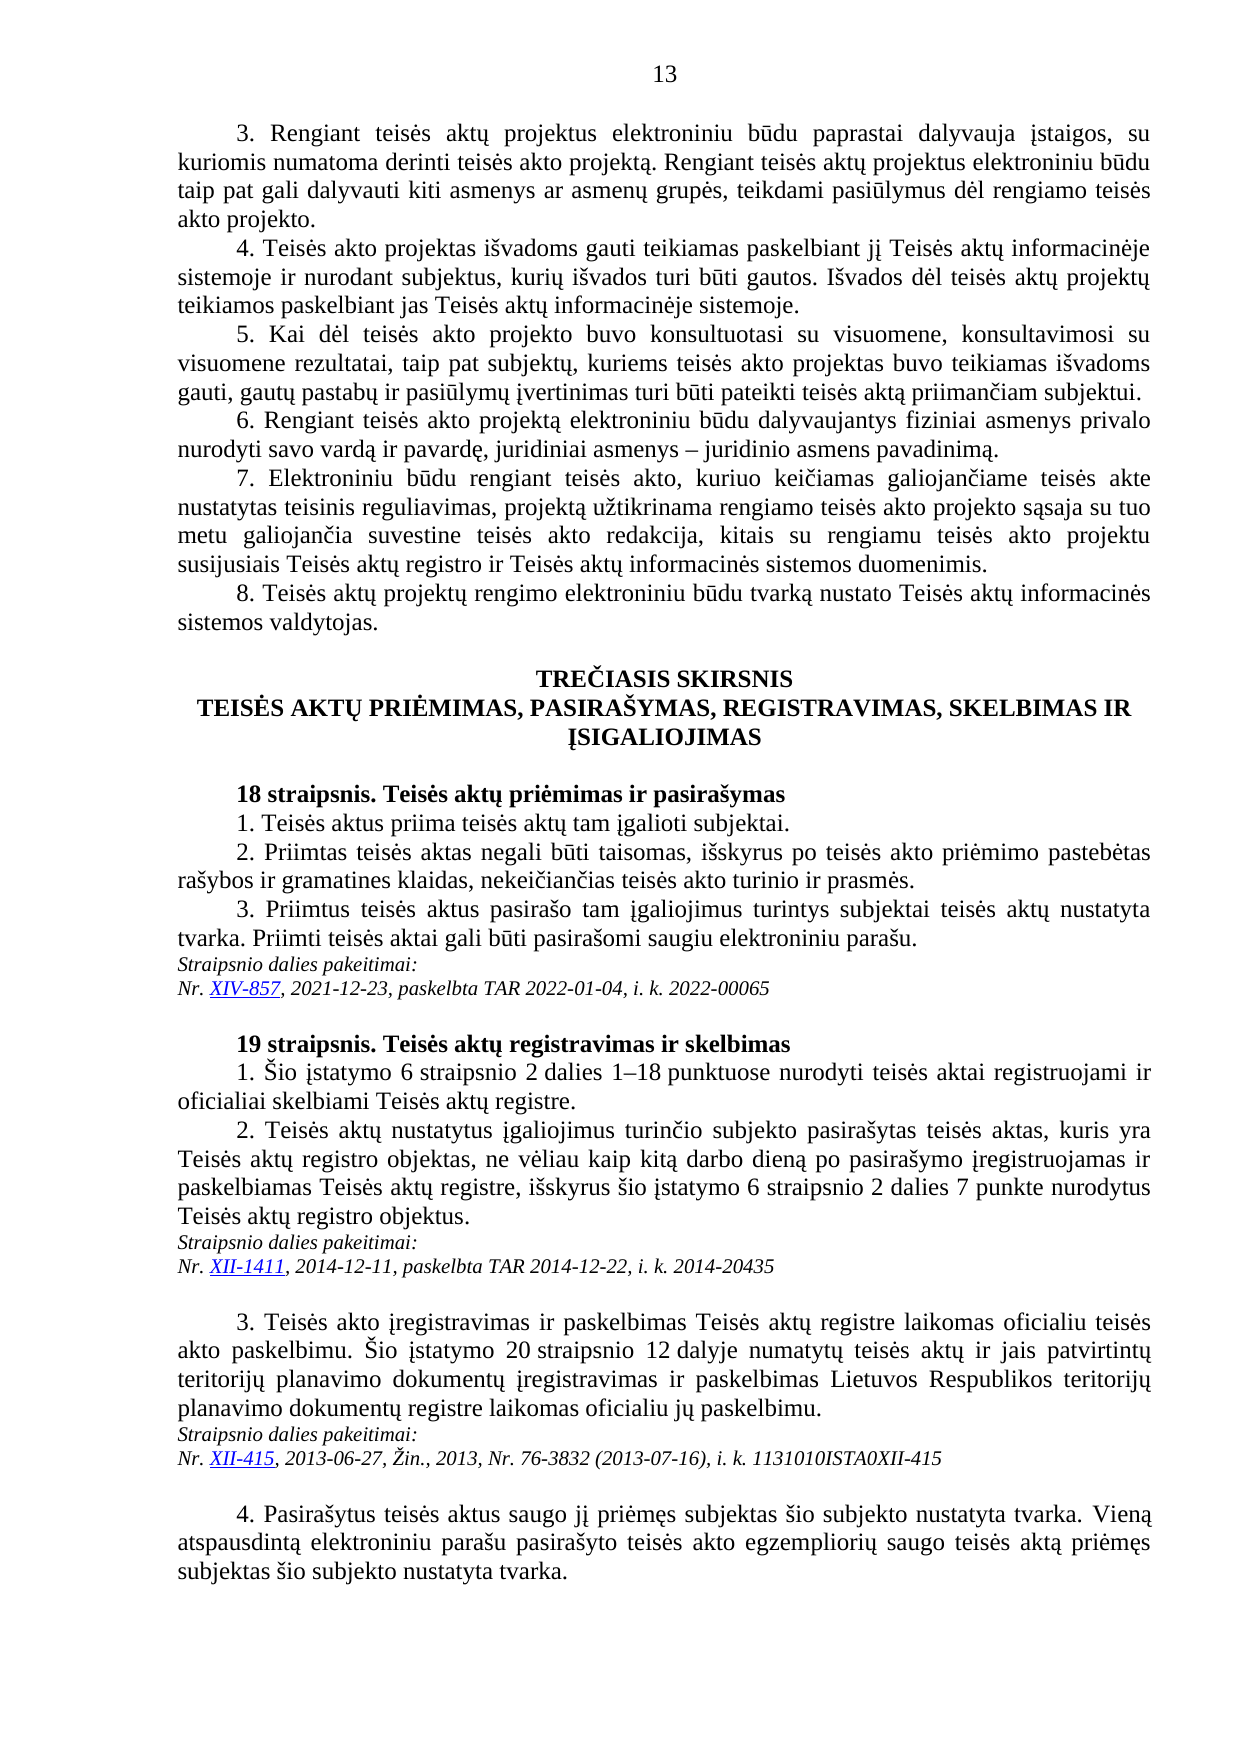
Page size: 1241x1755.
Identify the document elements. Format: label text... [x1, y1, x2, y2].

text Nr. XII-1411, 2014-12-11, paskelbta TAR 2014-12-22, i. k. 2014-20435 [177, 1254, 1152, 1278]
text 3. Teisės akto įregistravimas ir paskelbimas Teisės aktų registre laikomas oficialiu teisės akto paskelbimu. Šio įstatymo 20 straipsnio 12 dalyje numatytų teisės aktų ir jais patvirtintų teritorijų planavimo dokumentų įregistravimas ir paskelbimas Lietuvos Respublikos teritorijų planavimo dokumentų registre laikomas oficialiu jų paskelbimu. [177, 1307, 1152, 1422]
text 7. Elektroniniu būdu rengiant teisės akto, kuriuo keičiamas galiojančiame teisės akte nustatytas teisinis reguliavimas, projektą užtikrinama rengiamo teisės akto projekto sąsaja su tuo metu galiojančia suvestine teisės akto redakcija, kitais su rengiamu teisės akto projektu susijusiais Teisės aktų registro ir Teisės aktų informacinės sistemos duomenimis. [177, 463, 1152, 578]
text 1. Šio įstatymo 6 straipsnio 2 dalies 1–18 punktuose nurodyti teisės aktai registruojami ir oficialiai skelbiami Teisės aktų registre. [177, 1057, 1152, 1115]
text 18 straipsnis. Teisės aktų priėmimas ir pasirašymas [177, 779, 1152, 808]
text 3. Priimtus teisės aktus pasirašo tam įgaliojimus turintys subjektai teisės aktų nustatyta tvarka. Priimti teisės aktai gali būti pasirašomi saugiu elektroniniu parašu. [177, 894, 1152, 952]
text 1. Teisės aktus priima teisės aktų tam įgalioti subjektai. [177, 808, 1152, 837]
text 8. Teisės aktų projektų rengimo elektroniniu būdu tvarką nustato Teisės aktų informacinės sistemos valdytojas. [177, 578, 1152, 636]
text 4. Teisės akto projektas išvadoms gauti teikiamas paskelbiant jį Teisės aktų informacinėje sistemoje ir nurodant subjektus, kurių išvados turi būti gautos. Išvados dėl teisės aktų projektų teikiamos paskelbiant jas Teisės aktų informacinėje sistemoje. [177, 233, 1152, 319]
text TEISĖS AKTŲ PRIĖMIMAS, PASIRAŠYMAS, REGISTRAVIMAS, SKELBIMAS IR ĮSIGALIOJIMAS [177, 693, 1152, 751]
text Straipsnio dalies pakeitimai: [177, 1230, 1152, 1254]
text 4. Pasirašytus teisės aktus saugo jį priėmęs subjektas šio subjekto nustatyta tvarka. Vieną atspausdintą elektroniniu parašu pasirašyto teisės akto egzempliorių saugo teisės aktą priėmęs subjektas šio subjekto nustatyta tvarka. [177, 1499, 1152, 1585]
text TREČIASIS SKIRSNIS [177, 664, 1152, 693]
text 5. Kai dėl teisės akto projekto buvo konsultuotasi su visuomene, konsultavimosi su visuomene rezultatai, taip pat subjektų, kuriems teisės akto projektas buvo teikiamas išvadoms gauti, gautų pastabų ir pasiūlymų įvertinimas turi būti pateikti teisės aktą priimančiam subjektui. [177, 319, 1152, 406]
text 2. Teisės aktų nustatytus įgaliojimus turinčio subjekto pasirašytas teisės aktas, kuris yra Teisės aktų registro objektas, ne vėliau kaip kitą darbo dieną po pasirašymo įregistruojamas ir paskelbiamas Teisės aktų registre, išskyrus šio įstatymo 6 straipsnio 2 dalies 7 punkte nurodytus Teisės aktų registro objektus. [177, 1115, 1152, 1230]
text Nr. XIV-857, 2021-12-23, paskelbta TAR 2022-01-04, i. k. 2022-00065 [177, 976, 1152, 1000]
text Nr. XII-415, 2013-06-27, Žin., 2013, Nr. 76-3832 (2013-07-16), i. k. 1131010ISTA0XII-415 [177, 1446, 1152, 1470]
text 6. Rengiant teisės akto projektą elektroniniu būdu dalyvaujantys fiziniai asmenys privalo nurodyti savo vardą ir pavardę, juridiniai asmenys – juridinio asmens pavadinimą. [177, 406, 1152, 463]
text 19 straipsnis. Teisės aktų registravimas ir skelbimas [177, 1029, 1152, 1057]
text 3. Rengiant teisės aktų projektus elektroniniu būdu paprastai dalyvauja įstaigos, su kuriomis numatoma derinti teisės akto projektą. Rengiant teisės aktų projektus elektroniniu būdu taip pat gali dalyvauti kiti asmenys ar asmenų grupės, teikdami pasiūlymus dėl rengiamo teisės akto projekto. [177, 118, 1152, 233]
text 2. Priimtas teisės aktas negali būti taisomas, išskyrus po teisės akto priėmimo pastebėtas rašybos ir gramatines klaidas, nekeičiančias teisės akto turinio ir prasmės. [177, 837, 1152, 894]
text Straipsnio dalies pakeitimai: [177, 1422, 1152, 1446]
text Straipsnio dalies pakeitimai: [177, 952, 1152, 976]
